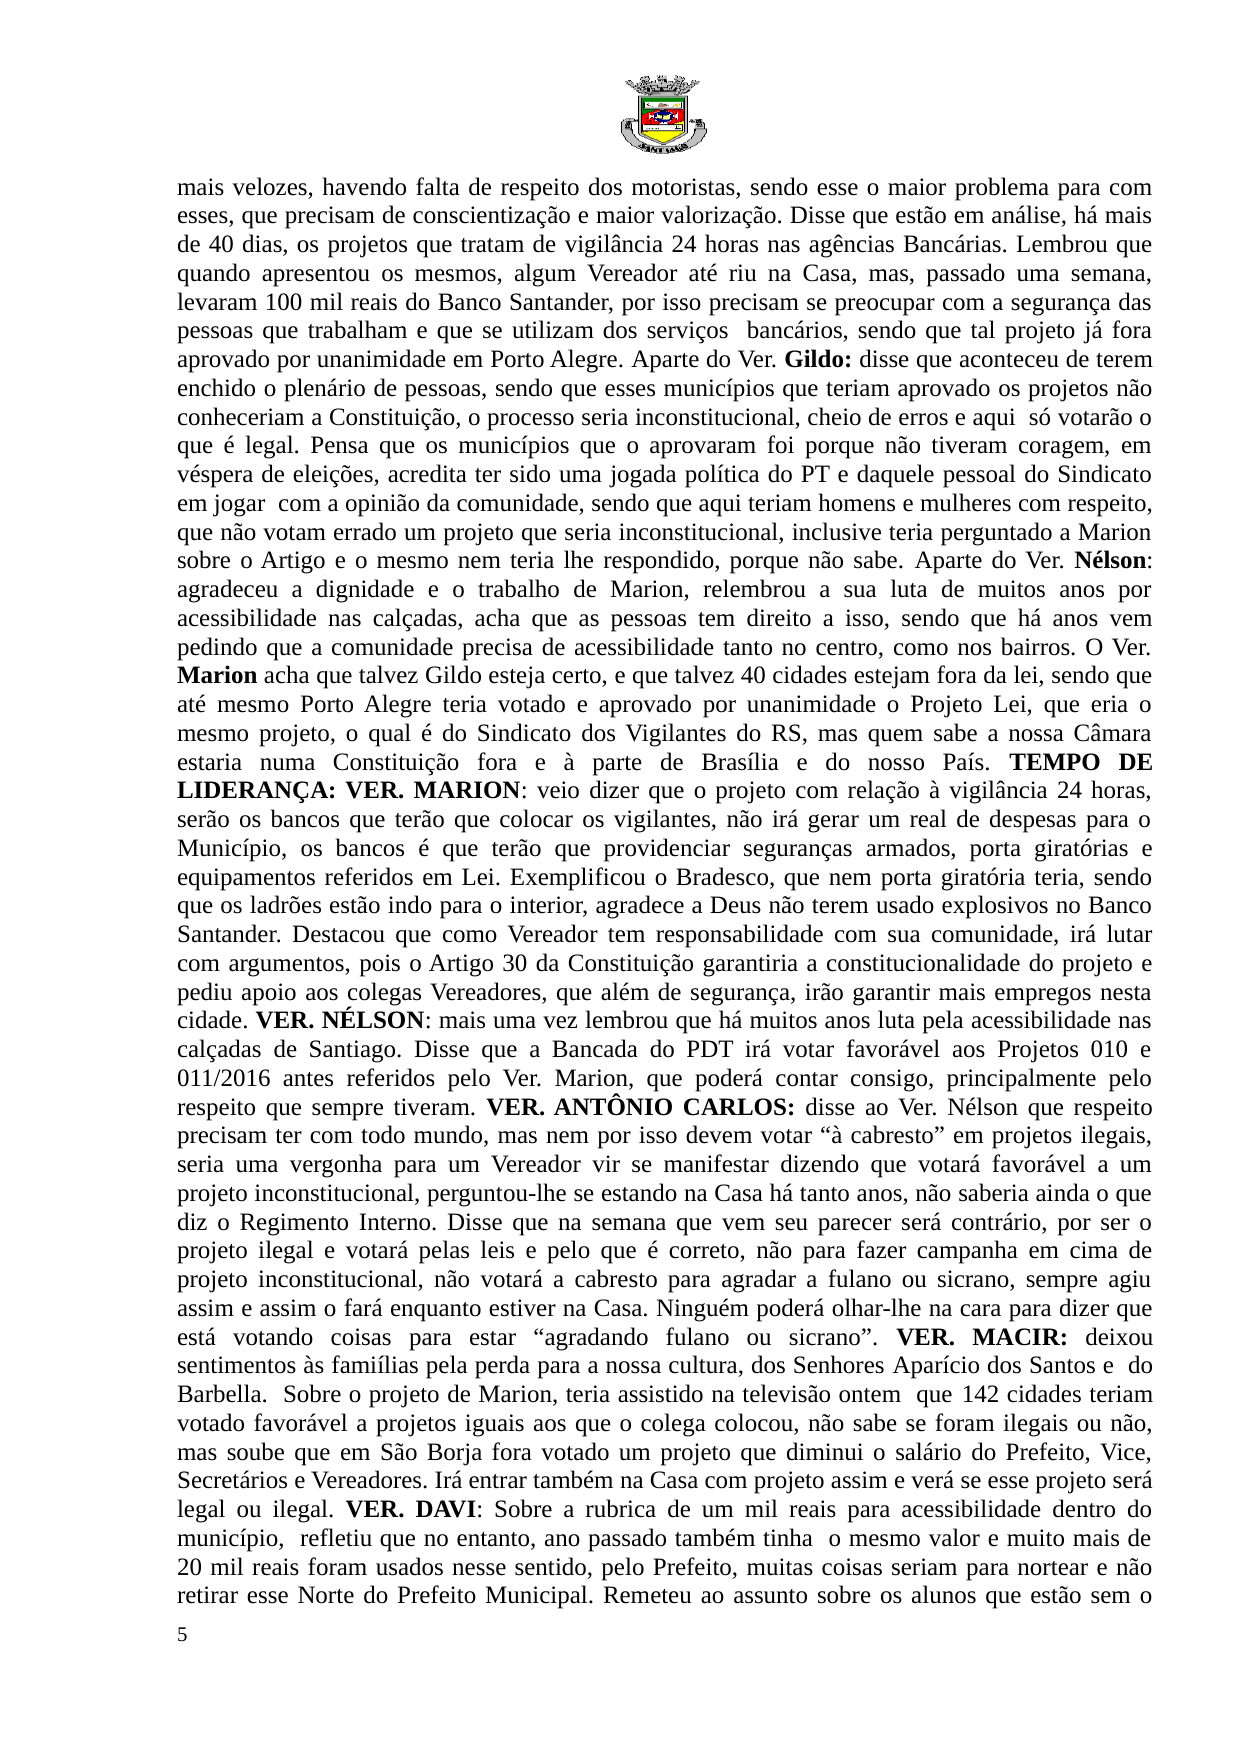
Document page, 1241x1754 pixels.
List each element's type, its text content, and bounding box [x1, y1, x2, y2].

text mais velozes, havendo falta de respeito dos motoristas, sendo esse o maior problema para com esses, que precisam de conscientização e maior valorização. Disse que estão em análise, há mais de 40 dias, os projetos que tratam de vigilância 24 horas nas agências Bancárias. Lembrou que quando apresentou os mesmos, algum Vereador até riu na Casa, mas, passado uma semana, levaram 100 mil reais do Banco Santander, por isso precisam se preocupar com a segurança das pessoas que trabalham e que se utilizam dos serviços bancários, sendo que tal projeto já fora aprovado por unanimidade em Porto Alegre. Aparte do Ver. Gildo: disse que aconteceu de terem enchido o plenário de pessoas, sendo que esses municípios que teriam aprovado os projetos não conheceriam a Constituição, o processo seria inconstitucional, cheio de erros e aqui só votarão o que é legal. Pensa que os municípios que o aprovaram foi porque não tiveram coragem, em véspera de eleições, acredita ter sido uma jogada política do PT e daquele pessoal do Sindicato em jogar com a opinião da comunidade, sendo que aqui teriam homens e mulheres com respeito, que não votam errado um projeto que seria inconstitucional, inclusive teria perguntado a Marion sobre o Artigo e o mesmo nem teria lhe respondido, porque não sabe. Aparte do Ver. Nélson: agradeceu a dignidade e o trabalho de Marion, relembrou a sua luta de muitos anos por acessibilidade nas calçadas, acha que as pessoas tem direito a isso, sendo que há anos vem pedindo que a comunidade precisa de acessibilidade tanto no centro, como nos bairros. O Ver. Marion acha que talvez Gildo esteja certo, e que talvez 40 cidades estejam fora da lei, sendo que até mesmo Porto Alegre teria votado e aprovado por unanimidade o Projeto Lei, que eria o mesmo projeto, o qual é do Sindicato dos Vigilantes do RS, mas quem sabe a nossa Câmara estaria numa Constituição fora e à parte de Brasília e do nosso País. TEMPO DE LIDERANÇA: VER. MARION: veio dizer que o projeto com relação à vigilância 24 horas, serão os bancos que terão que colocar os vigilantes, não irá gerar um real de despesas para o Município, os bancos é que terão que providenciar seguranças armados, porta giratórias e equipamentos referidos em Lei. Exemplificou o Bradesco, que nem porta giratória teria, sendo que os ladrões estão indo para o interior, agradece a Deus não terem usado explosivos no Banco Santander. Destacou que como Vereador tem responsabilidade com sua comunidade, irá lutar com argumentos, pois o Artigo 30 da Constituição garantiria a constitucionalidade do projeto e pediu apoio aos colegas Vereadores, que além de segurança, irão garantir mais empregos nesta cidade. VER. NÉLSON: mais uma vez lembrou que há muitos anos luta pela acessibilidade nas calçadas de Santiago. Disse que a Bancada do PDT irá votar favorável aos Projetos 010 e 011/2016 antes referidos pelo Ver. Marion, que poderá contar consigo, principalmente pelo respeito que sempre tiveram. VER. ANTÔNIO CARLOS: disse ao Ver. Nélson que respeito precisam ter com todo mundo, mas nem por isso devem votar “à cabresto” em projetos ilegais, seria uma vergonha para um Vereador vir se manifestar dizendo que votará favorável a um projeto inconstitucional, perguntou-lhe se estando na Casa há tanto anos, não saberia ainda o que diz o Regimento Interno. Disse que na semana que vem seu parecer será contrário, por ser o projeto ilegal e votará pelas leis e pelo que é correto, não para fazer campanha em cima de projeto inconstitucional, não votará a cabresto para agradar a fulano ou sicrano, sempre agiu assim e assim o fará enquanto estiver na Casa. Ninguém poderá olhar-lhe na cara para dizer que está votando coisas para estar “agradando fulano ou sicrano”. VER. MACIR: deixou sentimentos às famiílias pela perda para a nossa cultura, dos Senhores Aparício dos Santos e do Barbella. Sobre o projeto de Marion, teria assistido na televisão ontem que 142 cidades teriam votado favorável a projetos iguais aos que o colega colocou, não sabe se foram ilegais ou não, mas soube que em São Borja fora votado um projeto que diminui o salário do Prefeito, Vice, Secretários e Vereadores. Irá entrar também na Casa com projeto assim e verá se esse projeto será legal ou ilegal. VER. DAVI: Sobre a rubrica de um mil reais para acessibilidade dentro do município, refletiu que no entanto, ano passado também tinha o mesmo valor e muito mais de 20 mil reais foram usados nesse sentido, pelo Prefeito, muitas coisas seriam para nortear e não retirar esse Norte do Prefeito Municipal. Remeteu ao assunto sobre os alunos que estão sem o [177, 172, 1153, 1609]
